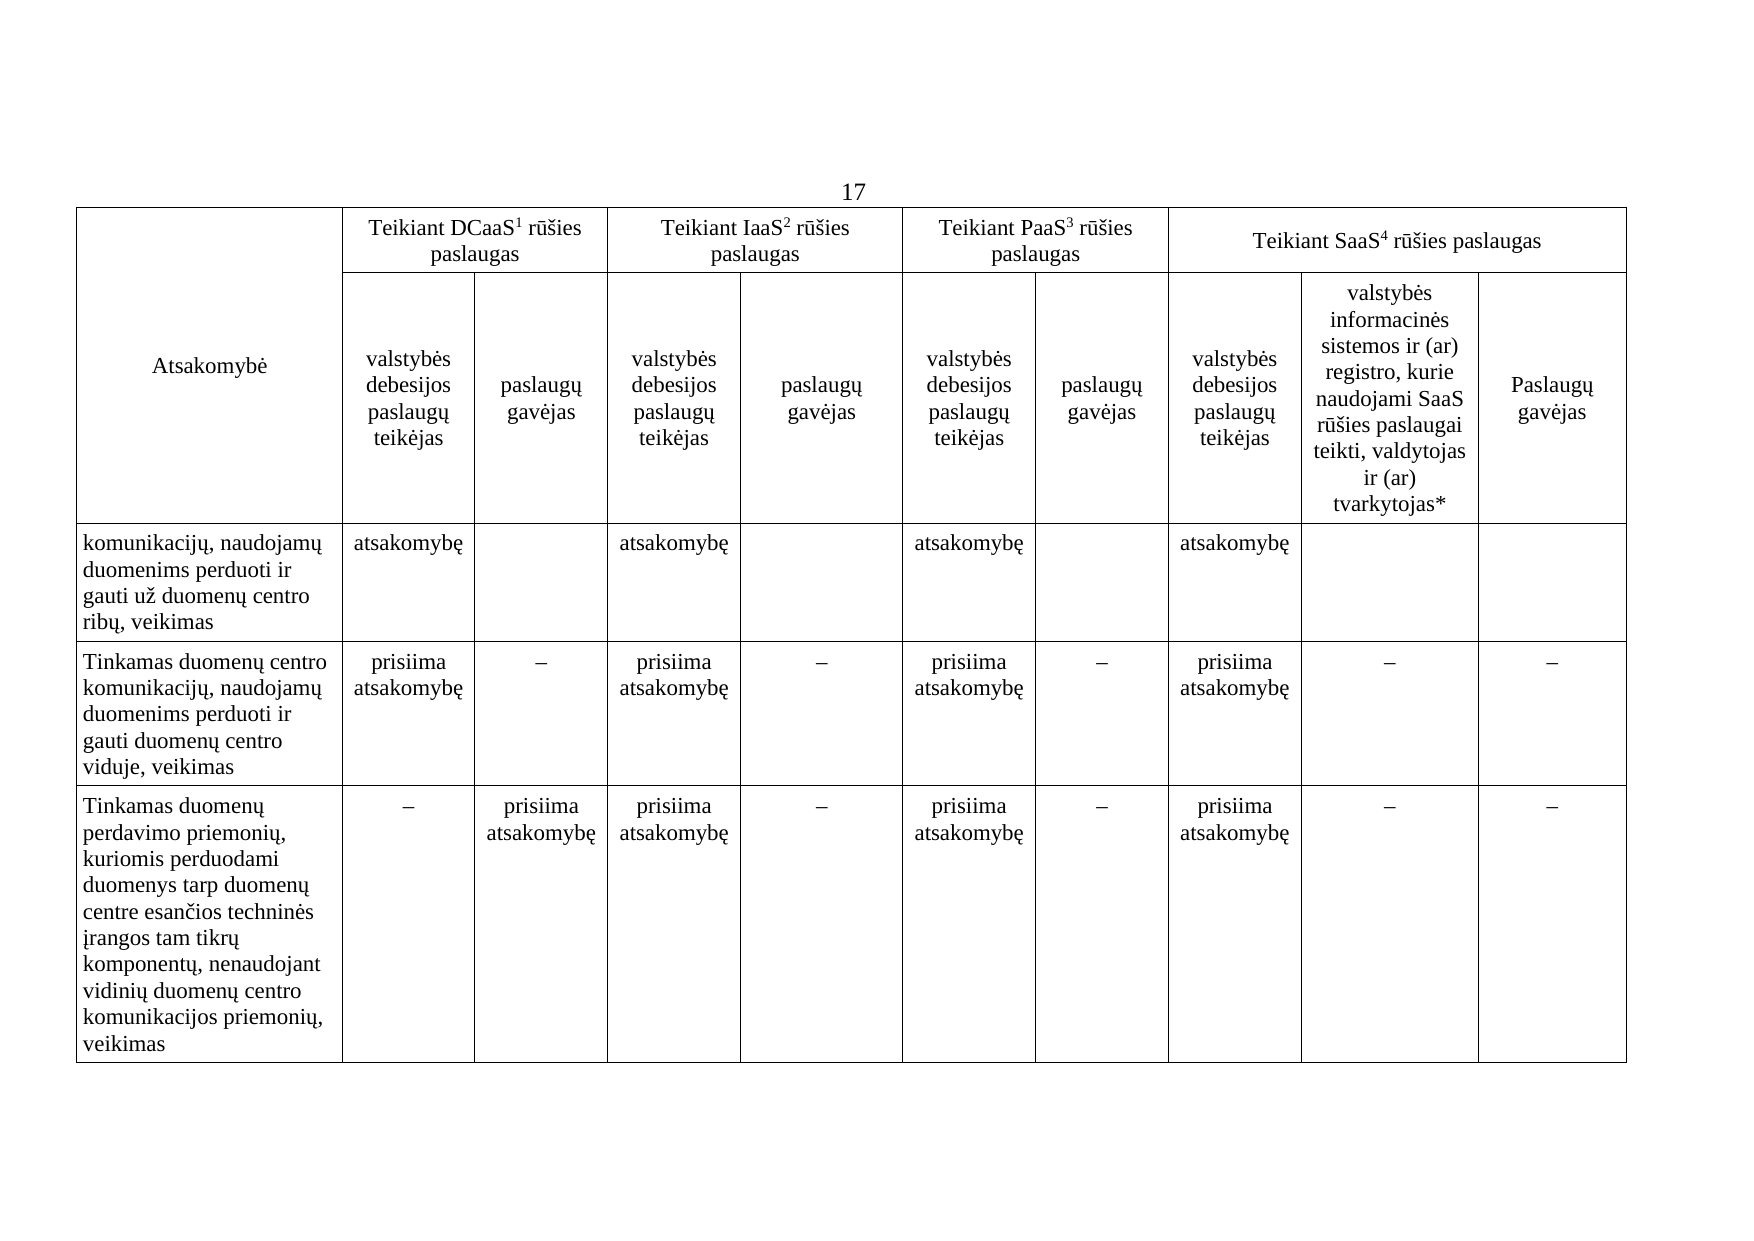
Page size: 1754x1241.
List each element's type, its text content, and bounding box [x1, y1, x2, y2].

table_cell atsakomybę [343, 524, 474, 641]
table_cell atsakomybę [608, 524, 740, 641]
table_cell – [1036, 642, 1168, 785]
table_header Teikiant DCaaS1 rūšies paslaugas [343, 208, 607, 272]
table_cell atsakomybę [1169, 524, 1301, 641]
table_cell Paslaugų gavėjas [1479, 273, 1626, 522]
table_cell valstybės informacinės sistemos ir (ar) registro, kurie naudojami SaaS rūšies paslaugai teikti, valdytojas ir (ar) tvarkytojas* [1302, 273, 1478, 522]
table_cell prisiima atsakomybę [1169, 642, 1301, 785]
table_cell [1036, 524, 1168, 641]
table_cell – [1302, 786, 1478, 1062]
table_cell – [1036, 786, 1168, 1062]
table_cell prisiima atsakomybę [903, 786, 1035, 1062]
table_header Teikiant IaaS2 rūšies paslaugas [608, 208, 902, 272]
table_header Teikiant SaaS4 rūšies paslaugas [1169, 208, 1626, 272]
table_cell paslaugų gavėjas [475, 273, 607, 522]
table_cell prisiima atsakomybę [608, 642, 740, 785]
table_cell [475, 524, 607, 641]
table_cell prisiima atsakomybę [903, 642, 1035, 785]
table_cell valstybės debesijos paslaugų teikėjas [903, 273, 1035, 522]
table_header Teikiant PaaS3 rūšies paslaugas [903, 208, 1168, 272]
table_cell prisiima atsakomybę [343, 642, 474, 785]
table_cell – [741, 786, 902, 1062]
table_cell – [475, 642, 607, 785]
table_cell Tinkamas duomenų perdavimo priemonių, kuriomis perduodami duomenys tarp duomenų centre esančios techninės įrangos tam tikrų komponentų, nenaudojant vidinių duomenų centro komunikacijos priemonių, veikimas [77, 786, 342, 1062]
table_cell – [1479, 642, 1626, 785]
table_cell prisiima atsakomybę [608, 786, 740, 1062]
table_cell paslaugų gavėjas [741, 273, 902, 522]
table_cell valstybės debesijos paslaugų teikėjas [343, 273, 474, 522]
table_cell prisiima atsakomybę [475, 786, 607, 1062]
table_header Atsakomybė [77, 208, 342, 522]
table_cell [1302, 524, 1478, 641]
table_cell atsakomybę [903, 524, 1035, 641]
table_cell valstybės debesijos paslaugų teikėjas [608, 273, 740, 522]
table_cell valstybės debesijos paslaugų teikėjas [1169, 273, 1301, 522]
table_cell [1479, 524, 1626, 641]
table_cell Tinkamas duomenų centro komunikacijų, naudojamų duomenims perduoti ir gauti duomenų centro viduje, veikimas [77, 642, 342, 785]
table_cell – [741, 642, 902, 785]
table_cell – [1302, 642, 1478, 785]
table_cell – [343, 786, 474, 1062]
table_cell komunikacijų, naudojamų duomenims perduoti ir gauti už duomenų centro ribų, veikimas [77, 524, 342, 641]
table_cell paslaugų gavėjas [1036, 273, 1168, 522]
table_cell [741, 524, 902, 641]
table_cell – [1479, 786, 1626, 1062]
table_cell prisiima atsakomybę [1169, 786, 1301, 1062]
